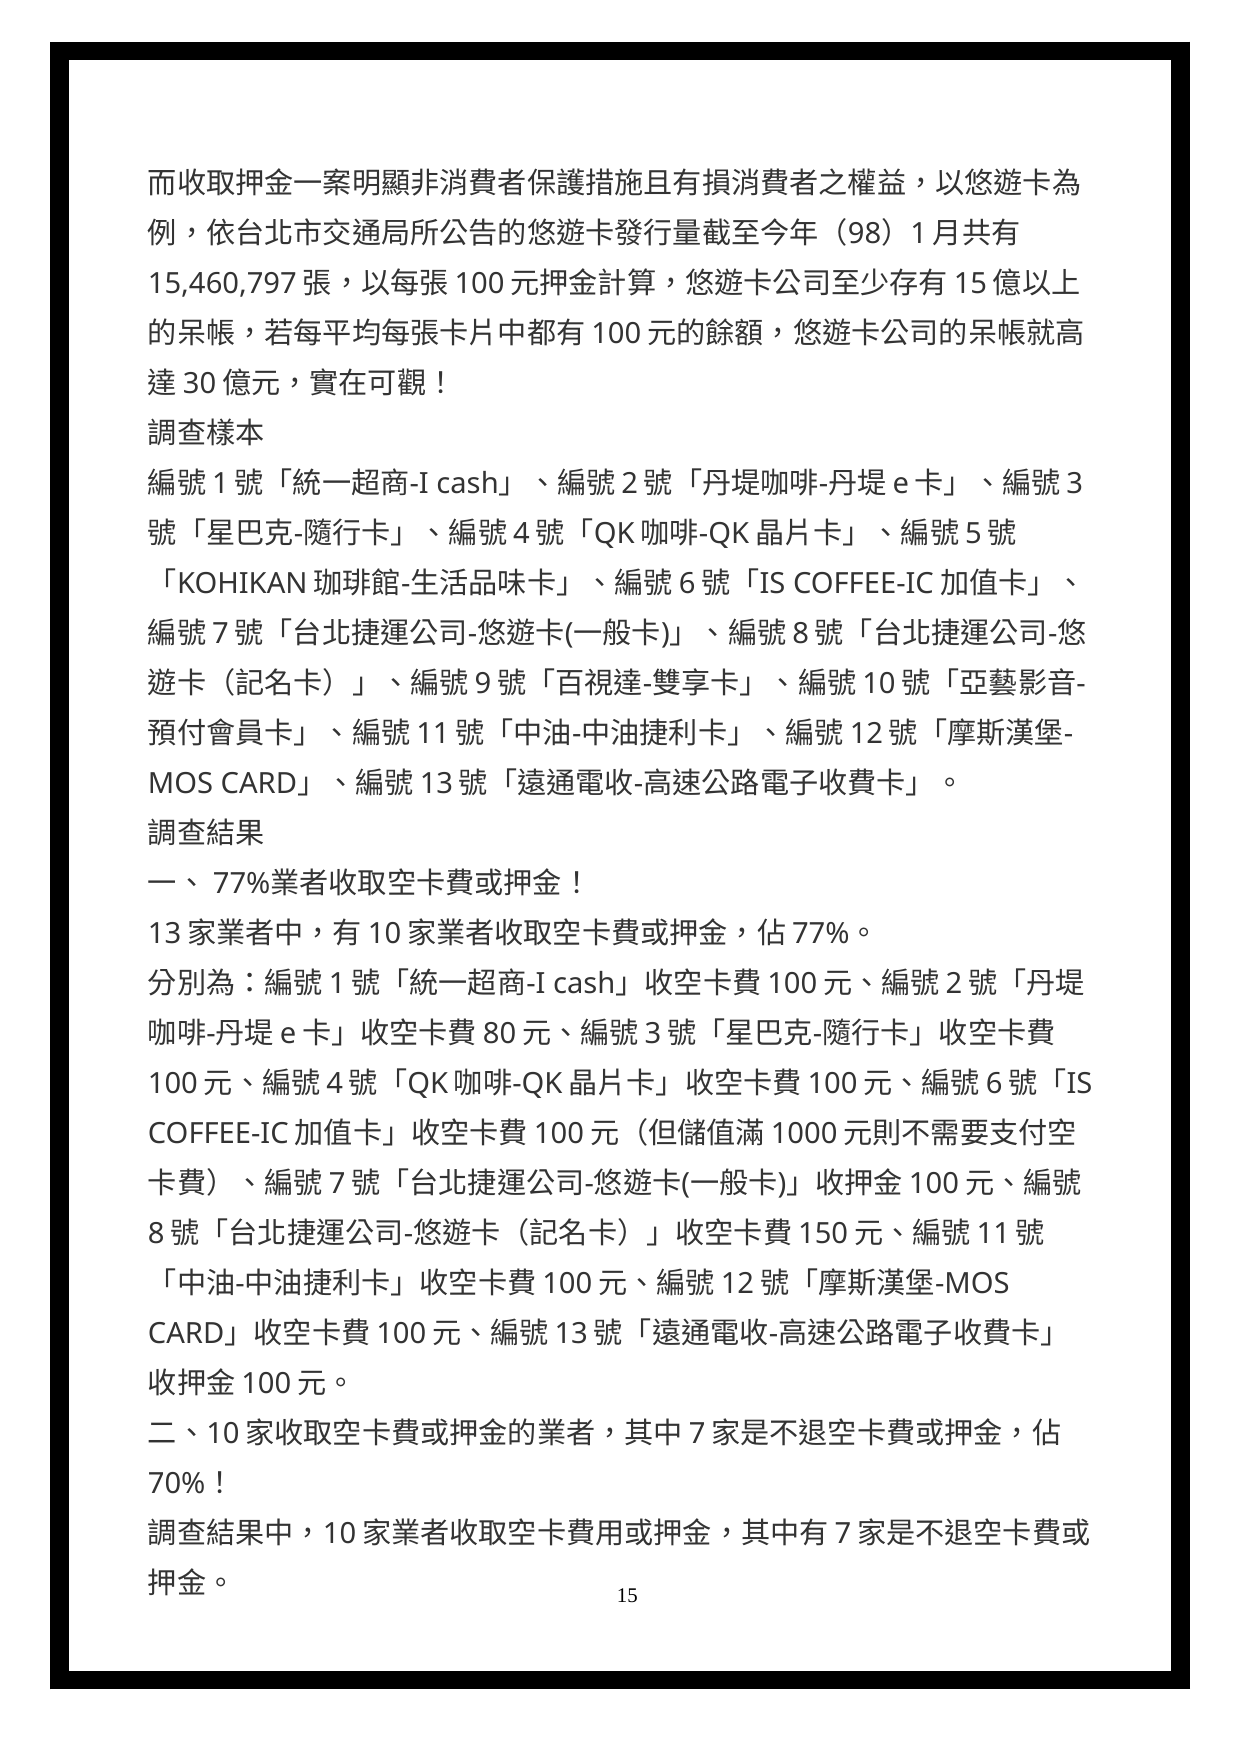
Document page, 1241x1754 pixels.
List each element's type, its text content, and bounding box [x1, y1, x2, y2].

text 而收取押金一案明顯非消費者保護措施且有損消費者之權益，以悠遊卡為例，依台北市交通局所公告的悠遊卡發行量截至今年（98）1月共有15,460,797張，以每張100元押金計算，悠遊卡公司至少存有15億以上的呆帳，若每平均每張卡片中都有100元的餘額，悠遊卡公司的呆帳就高達30億元，實在可觀！ 調查樣本 編號1號「統一超商-I cash」、編號2號「丹堤咖啡-丹堤e卡」、編號3號「星巴克-隨行卡」、編號4號「QK咖啡-QK晶片卡」、編號5號「KOHIKAN珈琲館-生活品味卡」、編號6號「IS COFFEE-IC加值卡」、編號7號「台北捷運公司-悠遊卡(一般卡)」、編號8號「台北捷運公司-悠遊卡（記名卡）」、編號9號「百視達-雙享卡」、編號10號「亞藝影音-預付會員卡」、編號11號「中油-中油捷利卡」、編號12號「摩斯漢堡-MOS CARD」、編號13號「遠通電收-高速公路電子收費卡」。 調查結果 一、 77%業者收取空卡費或押金！ 13家業者中，有10家業者收取空卡費或押金，佔77%。 分別為：編號1號「統一超商-I cash」收空卡費100元、編號2號「丹堤咖啡-丹堤e卡」收空卡費80元、編號3號「星巴克-隨行卡」收空卡費100元、編號4號「QK咖啡-QK晶片卡」收空卡費100元、編號6號「IS COFFEE-IC加值卡」收空卡費100元（但儲值滿1000元則不需要支付空卡費）、編號7號「台北捷運公司-悠遊卡(一般卡)」收押金100元、編號8號「台北捷運公司-悠遊卡（記名卡）」收空卡費150元、編號11號「中油-中油捷利卡」收空卡費100元、編號12號「摩斯漢堡-MOS CARD」收空卡費100元、編號13號「遠通電收-高速公路電子收費卡」收押金100元。 二、10家收取空卡費或押金的業者，其中7家是不退空卡費或押金，佔70%！ 調查結果中，10家業者收取空卡費用或押金，其中有7家是不退空卡費或押金。 分別為：編號1號「統一超商-I cash」、編號2號「丹堤咖啡-丹堤e卡」、編號3號「星巴克-隨行卡」、編號4號「QK咖啡-QK晶片卡」、編號6號「IS COFFEE-IC加值卡」、編號8號「台北捷運公司-悠遊卡（記名卡）」、編號11號「中油-中油捷利卡」。 其中編號1號「統一超商-I cash」僅在7日內未使用可退卡，超過7日退卡除了不返還購卡費，還需支付作業處理費100元。 三、4家業者只要儲值滿1000元就不收空卡費，佔29%！ 4家業者在推行儲值卡時，儲值滿1000就不收空卡費，分別為：編號5號「KOHIKAN珈琲館-生活品味卡」、編號6號「IS COFFEE-IC加值卡」、編號9號「百視達-雙享卡」、編號10號「亞藝影音-預付會員卡」。 而4家業者中，僅編號6號「IS COFFEE-IC加值卡」儲值1000元以下需收取空卡費，但另外3家業者在購卡時就必需儲值1000元，因此不會有空卡費產生。 四、7家業者在卡片遺失時無法返還其金額，佔54%。 13家業者中，7家業者在卡片遺失時無法返還其金額。分別為：編號1號「統一超商-I cash」、編號2號「丹堤咖啡-丹堤e卡」、編號3號「星巴克-隨行卡」、編號5號「KOHIKAN珈琲館-生活品味卡」、編號7號「台北捷運公司-悠遊卡(一般卡)」、編號11號「中油-中油捷利卡」、編號12號「摩斯漢堡-MOS CARD」。 五、38%業者未進行履約保證 調查結果發現，13家業者中有5家業者未進行履約保證，佔38%，分別為：5號「KOHIKAN珈琲館-生活品味卡」、編號6號「IS COFFEE-IC加值卡」、編號9號「百視達-雙享卡」、編號10號「亞藝影音-預付會員卡」、編號11號「中油-中油捷利卡」。 消基會呼籲 在不合理的收取製卡費及押金下，消費者對這筆金額也許不以為意，但卻可能變成業者的不當得利，消基會認為： 一、 服務成本業者本應吸收，應取消收取製卡費及押金！ 儲值卡的發行是企業經營者的營運方針下所規列的項目，然而整體的配套費用均應計入企業經營者的營運成本內，而製卡費及押金亦屬此項！ 依消保法第4條規定，「企業經營者對於其提供之商品或服務，應重視消費者之健康與安全，並向消費者說明商品或服務之使用方法，維護交易之公平，提供消費者充分與正確之資訊，及實施其他必要之消費者保護措施。」 依上述條列可看出，企業經營者對於所提供的服務應實施必要之消費者保護措施，而對業者收取製卡費及押金明顯對消費者不公平，已經違反消費者保護法，依同法第60條規定「企業經營者違反本法規定情節重大，報經中央主管機關或消費者保護委員會核准者，得命停止營業或勒令歇業。」，業者應立即取消不合理的收費制度。 二、悠遊卡押金不應合理化！ 消基會認為： 1.向消費者收取儲值卡押金，變相長期無償佔有使用廣大乘客的資金，這嚴重侵害了廣大乘客的合法權益。 雖然交通部訂定「預付型交通電子票證定型化契約應記載及不得不記載事項」台北智慧卡公司將本項預付型交通電子票證所收取之金額，全數存入銀行信託專戶，專款專用；所稱專用，係指供發行人履行提供服務義務使用。但我們卻看不到這高達15億的款項用在哪裡？ 除了15億押金，還有消費者早已遺失的卡片、及早已儲值在卡片中的金額，若以97年的交易總額163億5951萬6千來說，一年的利息就高達1億6千多萬（以年利率1%計算），難道這筆利息不足以負擔押金的部分？其中又有多少金額是未交易卻一直在卡片內的呢？主管機關亦應出面說明！ 反觀，新加坡EZlink卡在今年1月9日至9月30日開始換新卡，全數退還消費者3SGD押金（約台幣67～68元），且新卡一律不收取押金，而台灣卻仍未進行改善，實在不合理！ 2. 以悠遊卡來說，押金也是一種擔保。從本質上講，只要持卡人的IC卡上有餘額，乘客就不是債務人，而應該是債權人，業者才是債務人。因此，由債權人再向債務人提供擔保於法於理都有爭議。 3. 消費者普遍反應，儲值卡根本就不該收費，就好比消費者用自來水，還要交水管錢嗎？ 三、業者應主動提供記名服務。 此次調查結果發現，有54%的儲值卡遺失之後餘額是無法返還的，然而這筆金額對業者來說明顯為不當得利，依民法債編第179條規定，「無法律上之原因而受利益，致他人受損害者，應返還其利益。雖有法律上之原因，而其後已不存在者，亦同。」 為避免不當得利產生，業者應主動提供記名服務，且對過去未提供記名服務所產生的不當得利應加以處理並說明， 以東京suica卡來說，其記名卡與不記名卡所申辦的方式相同，是否記名由消費者決定，讓消費者自行決定是否提供其個人資料，而非像台灣，業者不主動提供記名服務，還要消費者自行負擔損失，且消費者的損失卻可立即轉為業者利益，讓業者不必負擔任何責任即有一筆款項入帳！ 四、針對消費者所支付之金額未進行履約保證之業者，主管機關應立即介入調查！ 依今年（98）1月23日公布「電子票證發行管理條例」，其中第18條規定，非銀行發行機構發行電子票證（多用途支付使用之工具）所收取之款項，達一定金額以上，扣除應提列之準備金後應全部交付信託或取得銀行十足之履約保證。若業者未進行履約保證，依「電子票證發行管理條例」第31條規定，可處60～300萬以下罰鍰！ 此次調查結果發現，13家業者中有38%未將儲值金額進行履約保證，雖然其並非電子票證（因其非屬多用途支付使用之工具），但依「餐飲業等商品（服務）禮券定型化契約應記載不得記載事項」中規定，業者應將儲值金額進行履約保證！ 消基會呼籲，主管機關應拿出執法力，要求業者停止收取製卡費、押金，並將已收款項退還消費者，同時針對未將消費者儲值金額進行履約保證的業者進行查處！ (資料來源：財團法人中華民國消費者文教基金會) [148, 153, 1092, 1603]
text [148, 103, 1092, 153]
